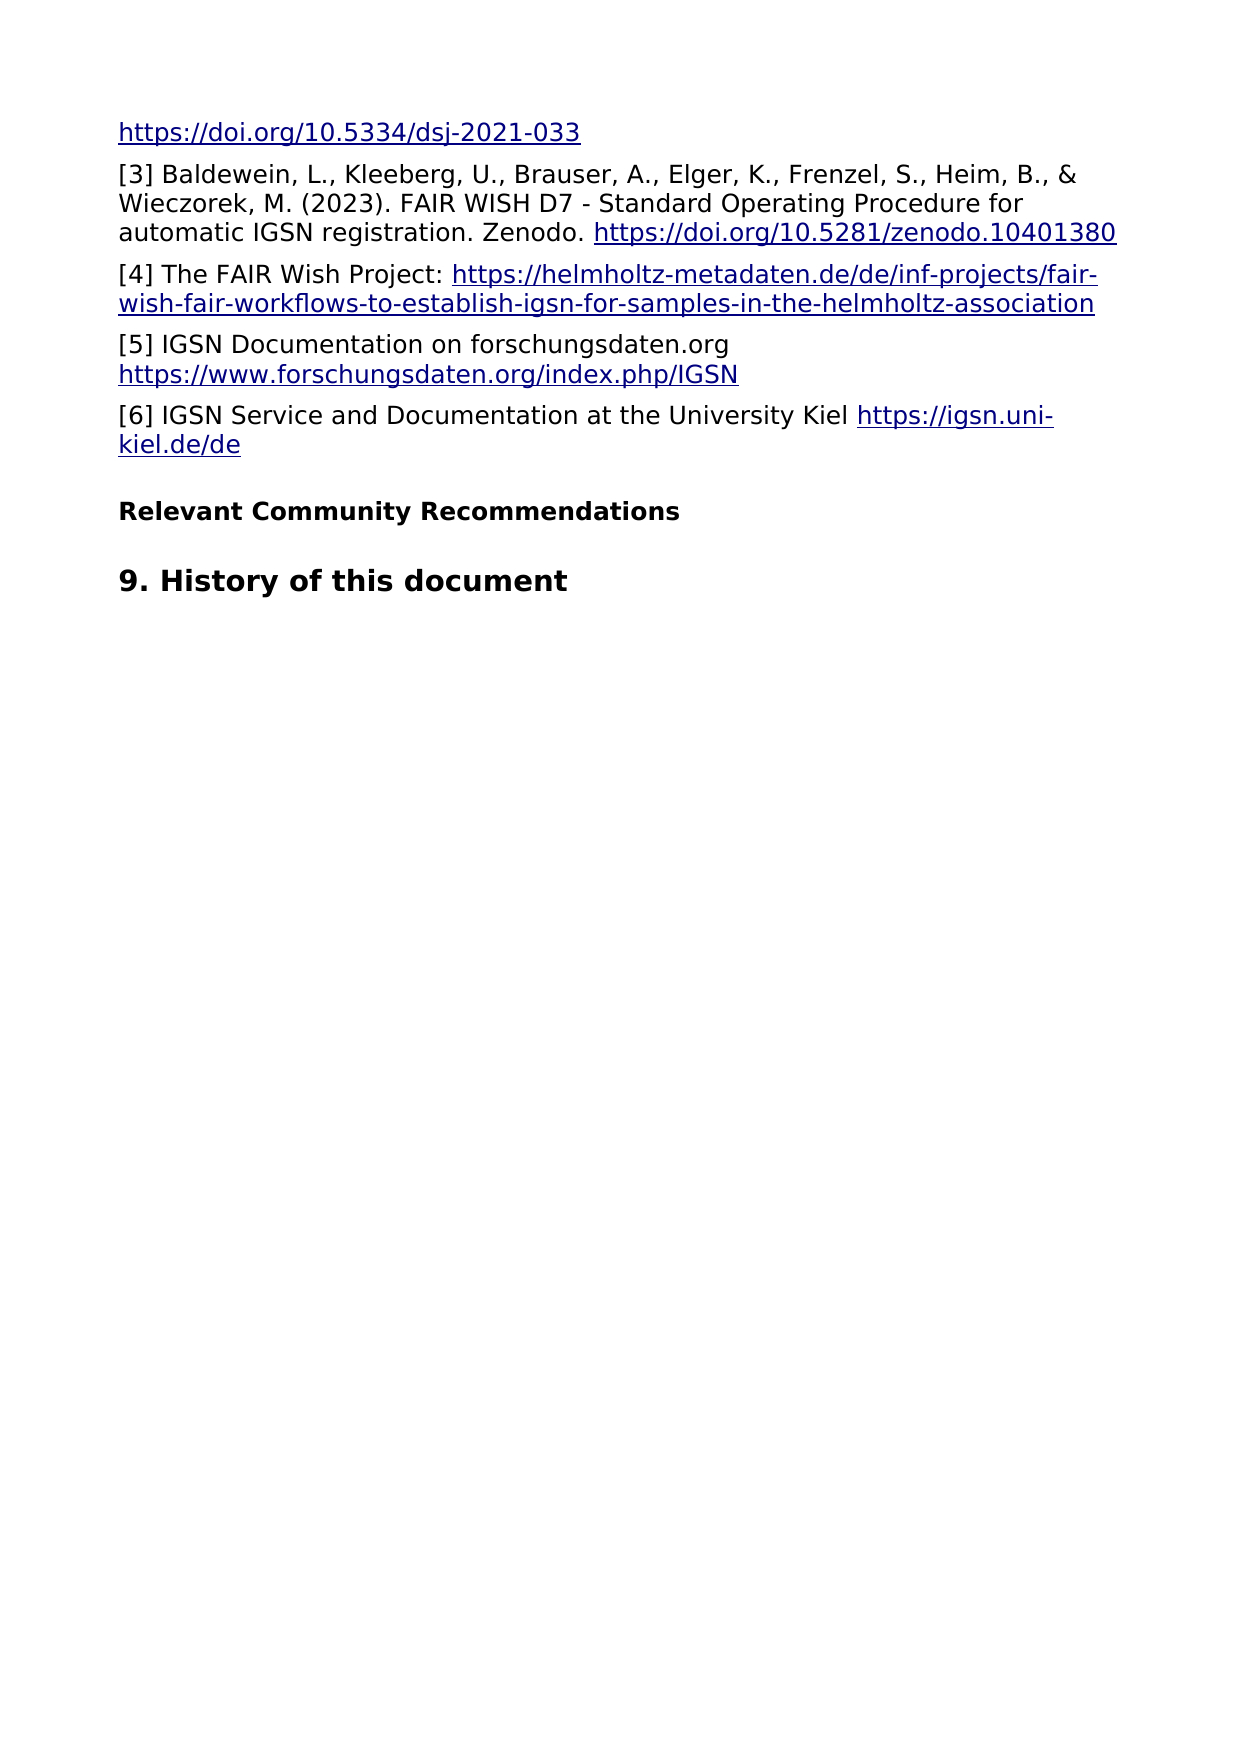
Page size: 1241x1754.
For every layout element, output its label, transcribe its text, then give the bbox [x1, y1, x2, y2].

text [5] IGSN Documentation on forschungsdaten.org https://www.forschungsdaten.org/index.php/IGSN [118, 331, 1122, 389]
text [3] Baldewein, L., Kleeberg, U., Brauser, A., Elger, K., Frenzel, S., Heim, B., & Wieczorek, M. (2023). FAIR WISH D7 - Standard Operating Procedure for automatic IGSN registration. Zenodo. https://doi.org/10.5281/zenodo.10401380 [118, 160, 1122, 247]
text [6] IGSN Service and Documentation at the University Kiel https://igsn.uni-kiel.de/de [118, 401, 1122, 460]
subtitle 9. History of this document [118, 564, 1122, 598]
text [4] The FAIR Wish Project: https://helmholtz-metadaten.de/de/inf-projects/fair-wish-fair-workflows-to-establish-igsn-for-samples-in-the-helmholtz-association [118, 260, 1122, 318]
subtitle Relevant Community Recommendations [118, 497, 1122, 526]
text https://doi.org/10.5334/dsj-2021-033 [118, 118, 1122, 147]
